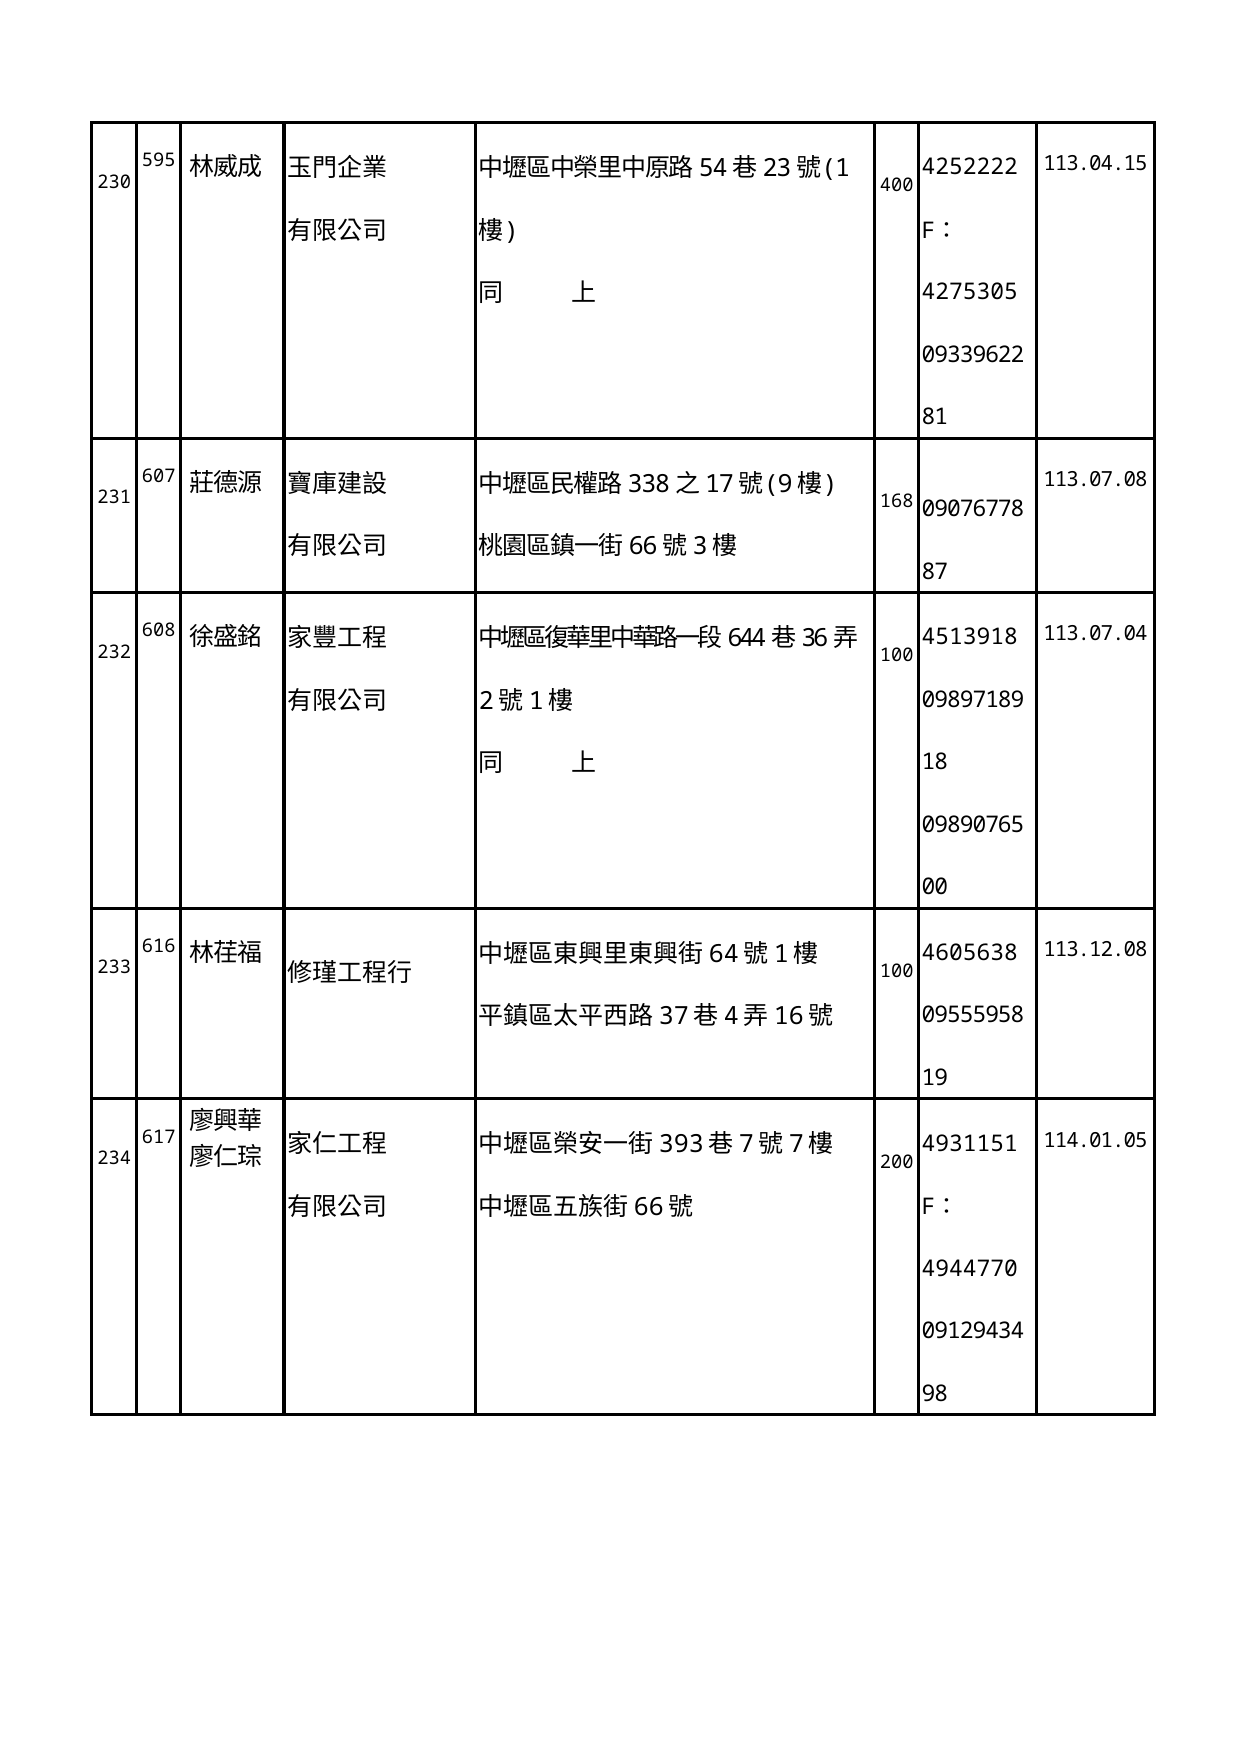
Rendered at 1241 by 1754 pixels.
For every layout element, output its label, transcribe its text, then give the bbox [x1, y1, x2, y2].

table_cell 廖興華 廖仁琮 [182, 1100, 282, 1413]
table_cell 607 [138, 440, 179, 591]
table_cell 4252222 F：4275305 0933962281 [920, 124, 1035, 437]
table_cell 231 [93, 440, 135, 591]
table_cell 4605638 0955595819 [920, 910, 1035, 1097]
table_cell 113.07.04 [1038, 594, 1153, 907]
table_cell 4931151 F：4944770 0912943498 [920, 1100, 1035, 1413]
table_cell 233 [93, 910, 135, 1097]
table_cell 168 [876, 440, 917, 591]
table_cell 中壢區榮安一街393巷7號7樓 中壢區五族街66號 [477, 1100, 873, 1413]
table_cell 100 [876, 594, 917, 907]
table_cell 113.12.08 [1038, 910, 1153, 1097]
table_cell 100 [876, 910, 917, 1097]
table_cell 中壢區東興里東興街64號1樓 平鎮區太平西路37巷4弄16號 [477, 910, 873, 1097]
table_cell 中壢區民權路338之17號(9樓) 桃園區鎮一街66號3樓 [477, 440, 873, 591]
table_cell 616 [138, 910, 179, 1097]
table_cell 608 [138, 594, 179, 907]
table_cell 113.04.15 [1038, 124, 1153, 437]
table_cell 家豐工程 有限公司 [286, 594, 474, 907]
table_cell 家仁工程 有限公司 [286, 1100, 474, 1413]
table_cell 617 [138, 1100, 179, 1413]
table_cell 林威成 [182, 124, 282, 437]
table_cell 徐盛銘 [182, 594, 282, 907]
table_cell 113.07.08 [1038, 440, 1153, 591]
table_cell 修瑾工程行 [286, 910, 474, 1097]
table_cell 寶庫建設 有限公司 [286, 440, 474, 591]
table_cell 0907677887 [920, 440, 1035, 591]
table_cell 4513918 0989718918 0989076500 [920, 594, 1035, 907]
table_cell 莊德源 [182, 440, 282, 591]
table_cell 595 [138, 124, 179, 437]
table_cell 232 [93, 594, 135, 907]
table_cell 中壢區復華里中華路一段644巷36弄2號1樓 同 上 [477, 594, 873, 907]
table_cell 114.01.05 [1038, 1100, 1153, 1413]
table_cell 230 [93, 124, 135, 437]
table_cell 234 [93, 1100, 135, 1413]
table_cell 玉門企業 有限公司 [286, 124, 474, 437]
table_cell 林荏福 [182, 910, 282, 1097]
table_cell 400 [876, 124, 917, 437]
table_cell 中壢區中榮里中原路54巷23號(1樓) 同 上 [477, 124, 873, 437]
table_cell 200 [876, 1100, 917, 1413]
